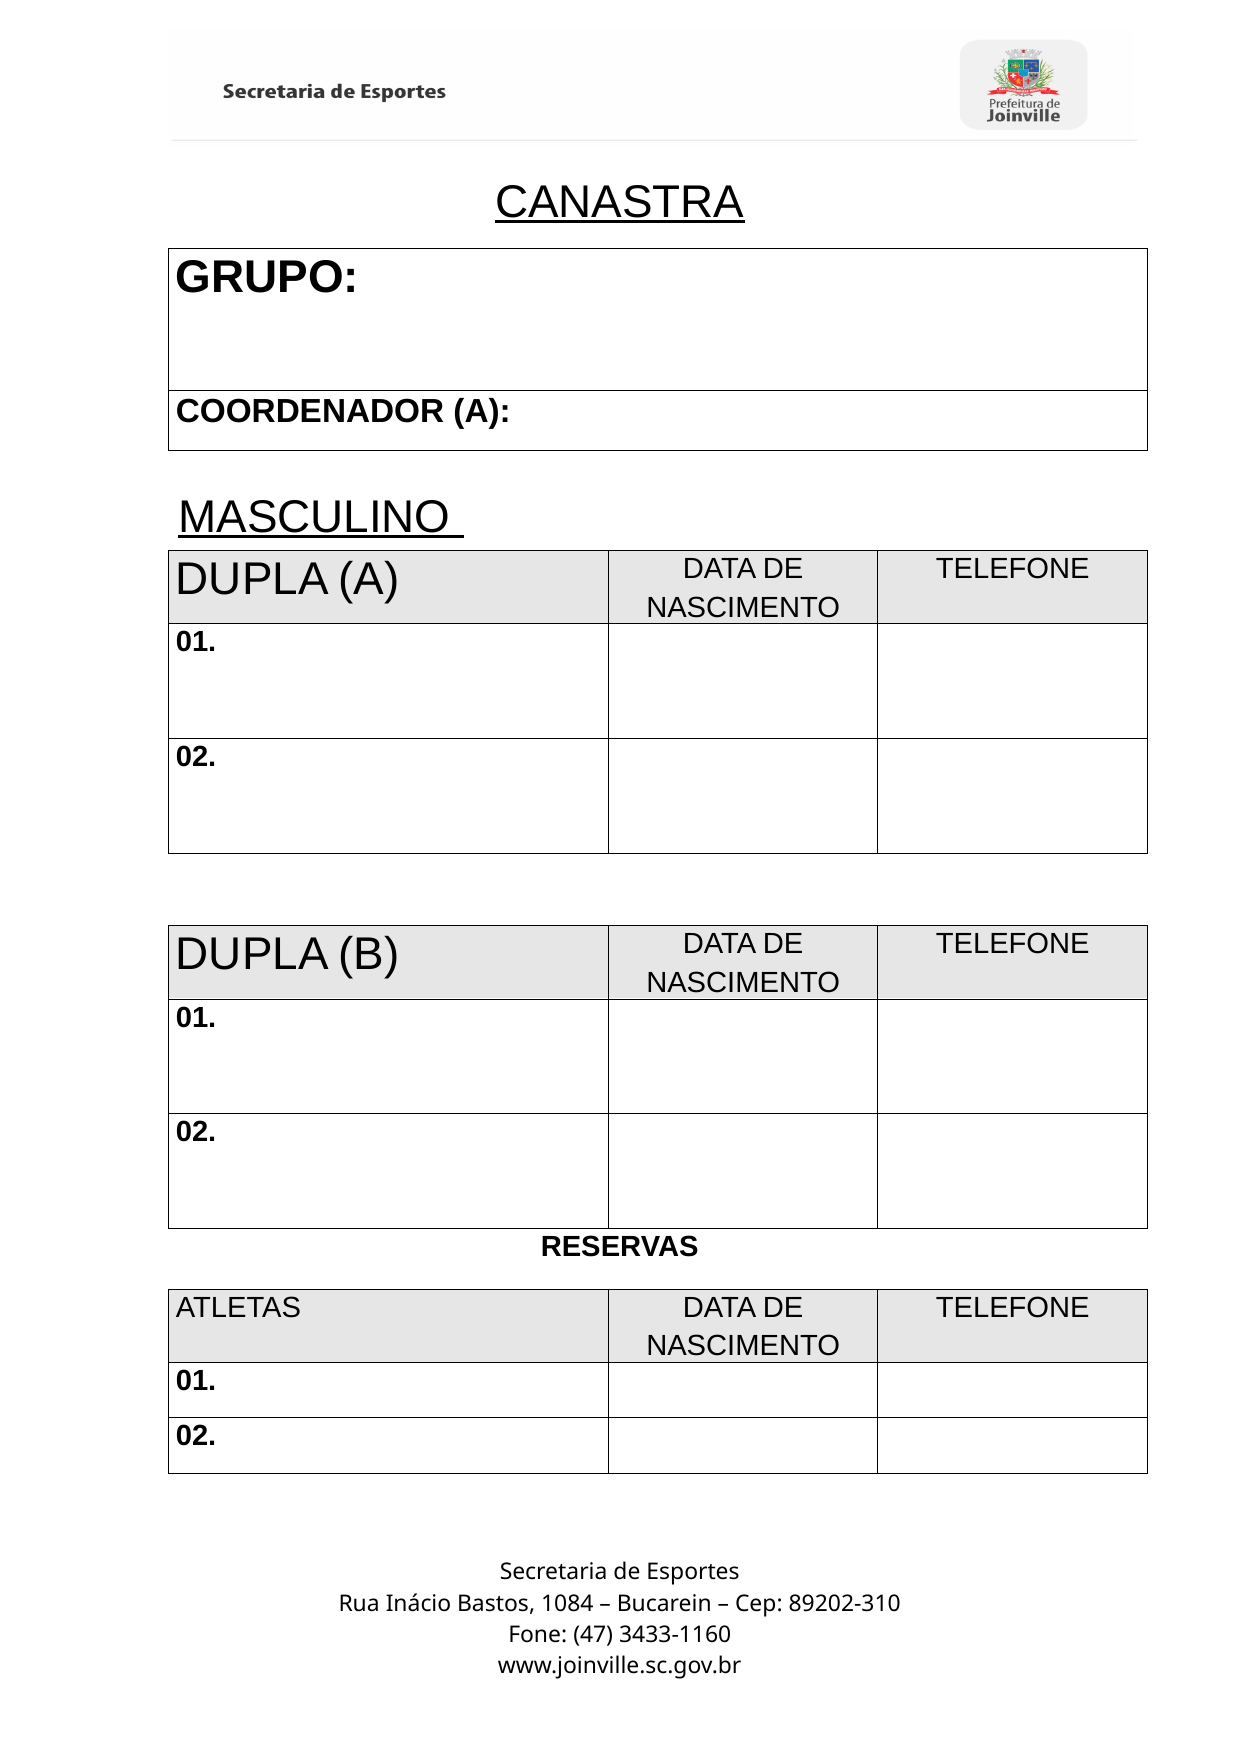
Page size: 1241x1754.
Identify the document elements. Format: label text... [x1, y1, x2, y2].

table_cell [878, 1363, 1147, 1417]
table_cell 01. [169, 624, 608, 738]
table_cell [878, 739, 1147, 853]
table_cell 02. [169, 1114, 608, 1228]
table_cell 01. [169, 1363, 608, 1417]
table_header DATA DE NASCIMENTO [609, 551, 877, 623]
text RESERVAS [178, 1229, 1061, 1263]
table_header DATA DE NASCIMENTO [609, 1290, 877, 1362]
subtitle MASCULINO [178, 489, 1061, 542]
table_header DUPLA (B) [169, 926, 608, 998]
table_header DATA DE NASCIMENTO [609, 926, 877, 998]
table_cell [609, 1363, 877, 1417]
table_cell [609, 624, 877, 738]
table_cell 02. [169, 739, 608, 853]
table_header GRUPO: [169, 249, 1147, 390]
table_header DUPLA (A) [169, 551, 608, 623]
table_cell [609, 1418, 877, 1472]
table_cell 02. [169, 1418, 608, 1472]
table_cell [609, 1000, 877, 1113]
table_cell [878, 1000, 1147, 1113]
table_cell [609, 1114, 877, 1228]
table_header ATLETAS [169, 1290, 608, 1362]
table_cell 01. [169, 1000, 608, 1113]
table_cell [609, 739, 877, 853]
table_header TELEFONE [878, 926, 1147, 998]
table_cell [878, 1418, 1147, 1472]
picture [168, 29, 1138, 147]
table_cell [878, 1114, 1147, 1228]
table_cell [878, 624, 1147, 738]
table_header TELEFONE [878, 551, 1147, 623]
subtitle CANASTRA [178, 175, 1061, 228]
table_header TELEFONE [878, 1290, 1147, 1362]
table_cell COORDENADOR (A): [169, 391, 1147, 450]
